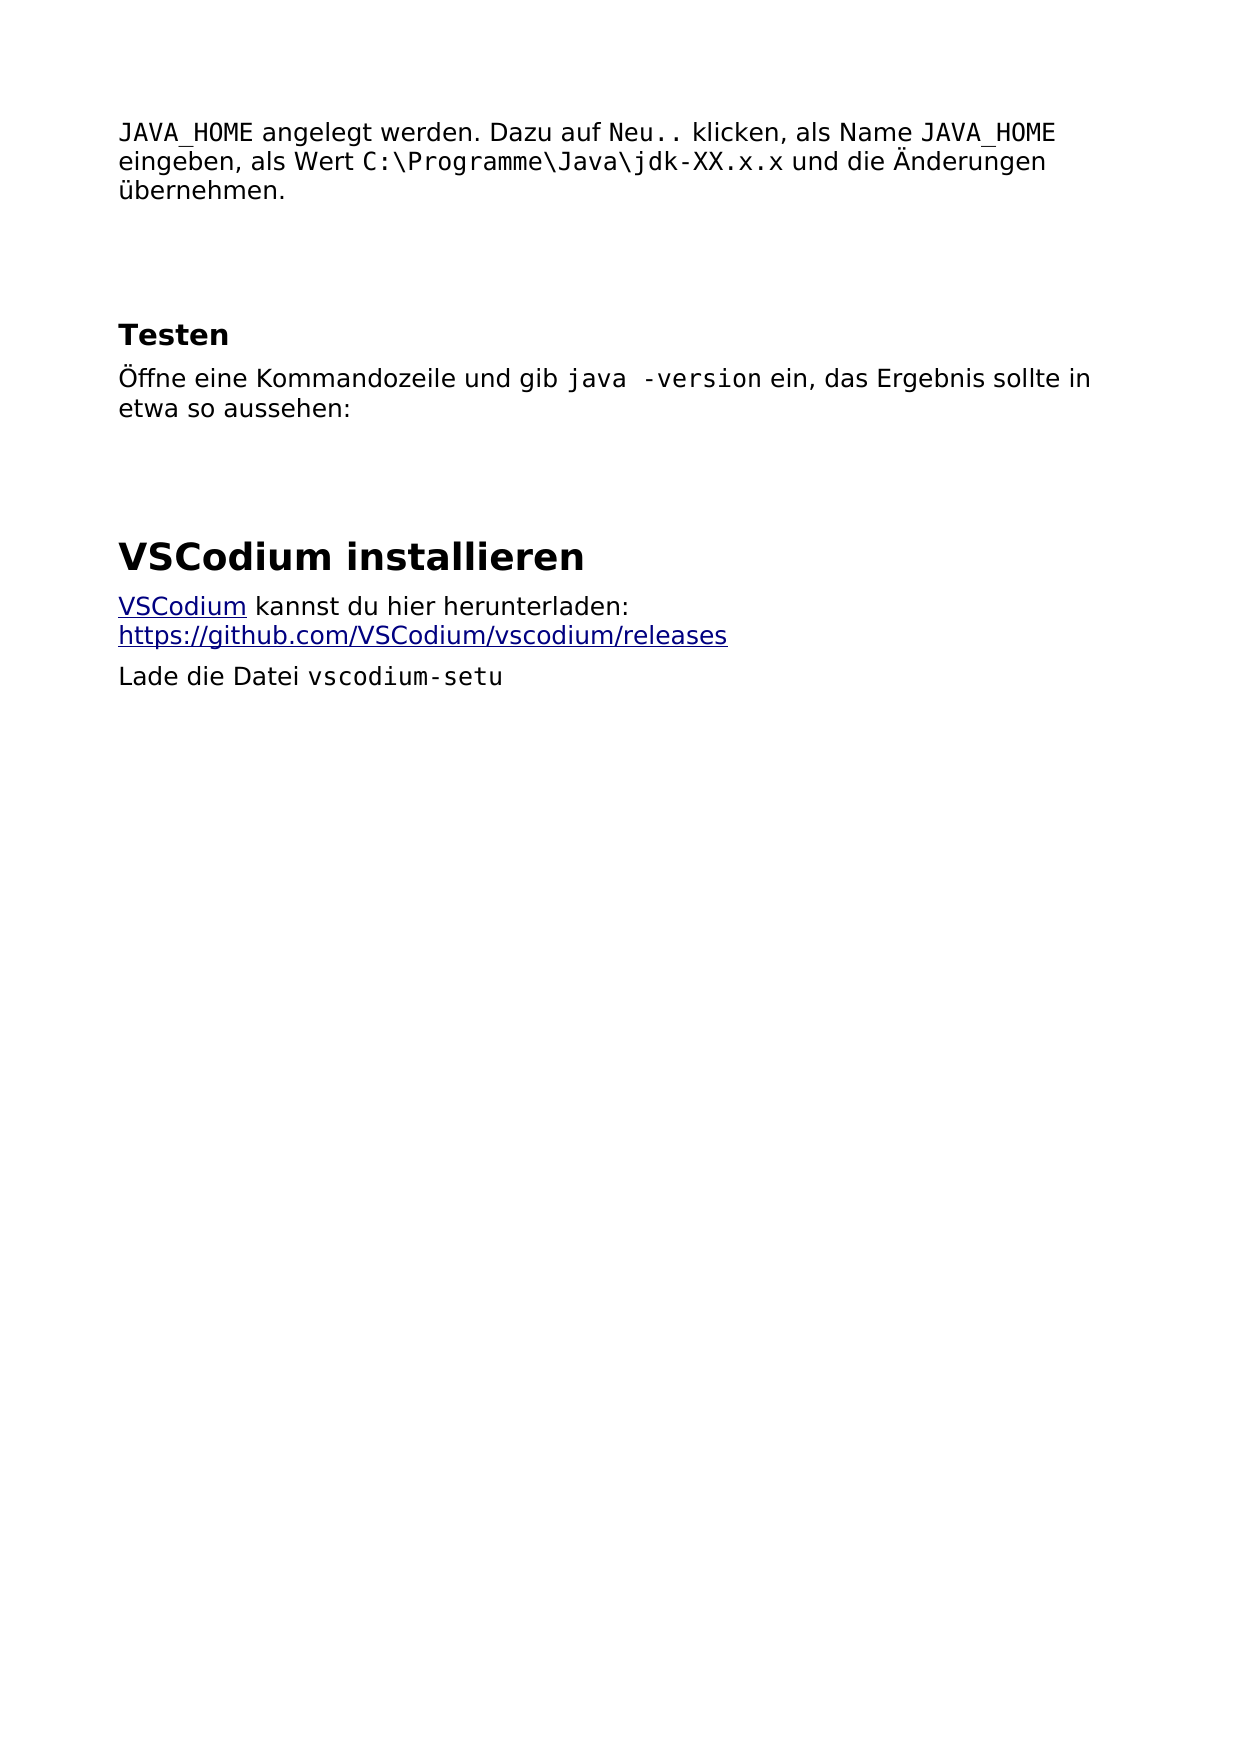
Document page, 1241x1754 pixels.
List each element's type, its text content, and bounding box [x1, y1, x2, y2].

subtitle Testen [118, 318, 1122, 352]
subtitle VSCodium installieren [118, 536, 1122, 579]
text JAVA_HOME angelegt werden. Dazu auf Neu.. klicken, als Name JAVA_HOME eingeben, als Wert C:\Programme\Java\jdk-XX.x.x und die Änderungen übernehmen. [118, 118, 1122, 206]
text Öffne eine Kommandozeile und gib java -version ein, das Ergebnis sollte in etwa so aussehen: [118, 365, 1122, 423]
text VSCodium kannst du hier herunterladen: https://github.com/VSCodium/vscodium/releases [118, 592, 1122, 650]
text Lade die Datei vscodium-setu [118, 663, 1122, 692]
